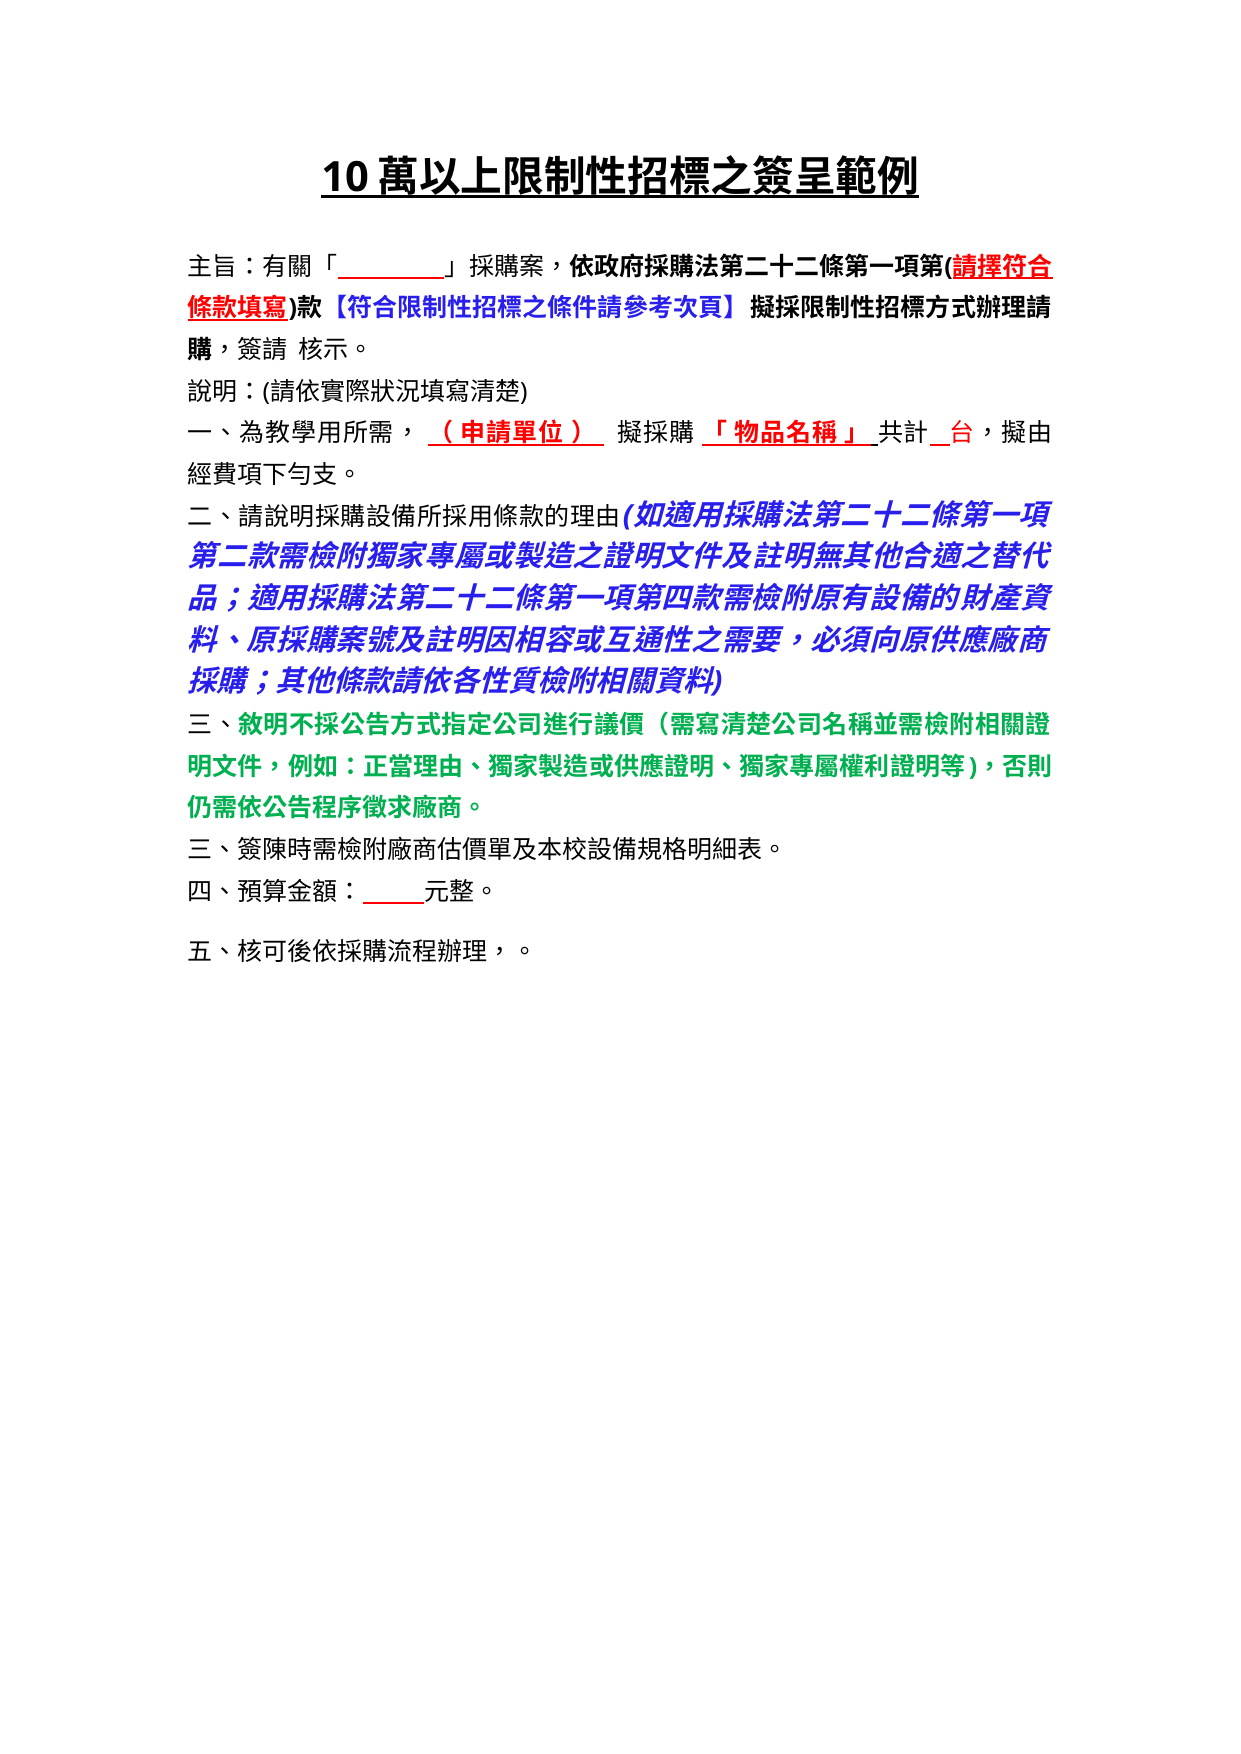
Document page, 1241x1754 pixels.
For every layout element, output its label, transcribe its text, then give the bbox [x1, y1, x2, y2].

text 一、為教學用所需， （ 申請單位 ） 擬採購 「 物品名稱 」 共計 台，擬由 經費項下勻支。 [187, 408, 1053, 492]
text 主旨：有關「 」採購案，依政府採購法第二十二條第一項第(請擇符合條款填寫)款【符合限制性招標之條件請參考次頁】擬採限制性招標方式辦理請購，簽請 核示。 [187, 242, 1053, 367]
text 四、預算金額： 元整。 [187, 867, 1053, 908]
text 五、核可後依採購流程辦理，。 [187, 908, 1053, 971]
text 三、簽陳時需檢附廠商估價單及本校設備規格明細表。 [187, 825, 1053, 867]
text 二、請說明採購設備所採用條款的理由(如適用採購法第二十二條第一項第二款需檢附獨家專屬或製造之證明文件及註明無其他合適之替代品；適用採購法第二十二條第一項第四款需檢附原有設備的財產資料、原採購案號及註明因相容或互通性之需要，必須向原供應廠商採購；其他條款請依各性質檢附相關資料) [187, 492, 1053, 700]
text 三、敘明不採公告方式指定公司進行議價（需寫清楚公司名稱並需檢附相關證明文件，例如：正當理由、獨家製造或供應證明、獨家專屬權利證明等)，否則仍需依公告程序徵求廠商。 [187, 700, 1053, 825]
text 說明：(請依實際狀況填寫清楚) [187, 367, 1053, 408]
text 10萬以上限制性招標之簽呈範例 [187, 158, 1053, 200]
